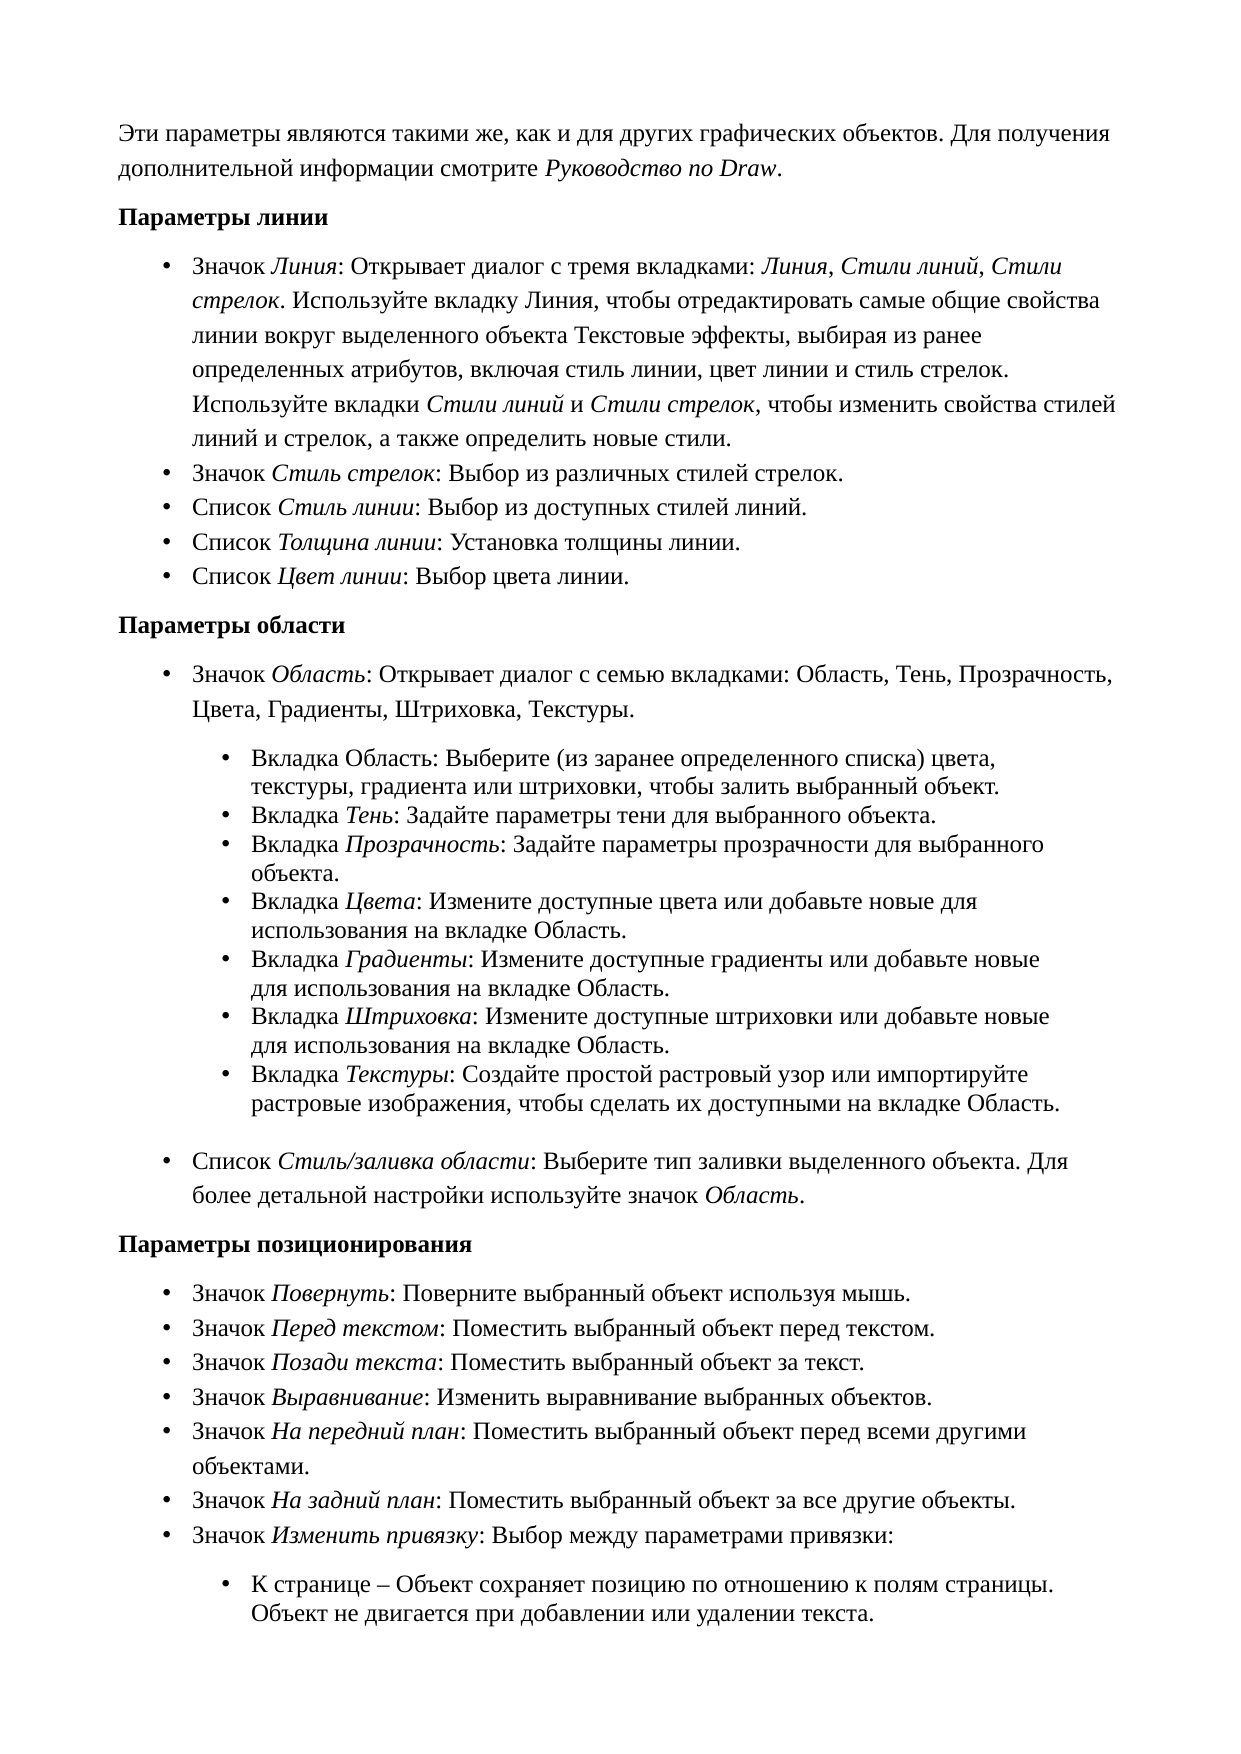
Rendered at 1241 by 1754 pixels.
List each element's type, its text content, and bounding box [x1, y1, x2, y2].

list К странице – Объект сохраняет позицию по отношению к полям страницы. Объект не двигается при добавлении или удалении текста. [221, 1569, 1063, 1626]
text Параметры области [118, 610, 1122, 639]
list Значок На передний план: Поместить выбранный объект перед всеми другими объектами. [162, 1416, 1122, 1480]
list Значок Область: Открывает диалог с семью вкладками: Область, Тень, Прозрачность, Цвета, Градиенты, Штриховка, Текстуры. [162, 659, 1122, 722]
text Параметры позиционирования [118, 1229, 1122, 1258]
list Список Толщина линии: Установка толщины линии. [162, 527, 1122, 555]
list Вкладка Штриховка: Измените доступные штриховки или добавьте новые для использования на вкладке Область. [221, 1001, 1063, 1059]
list Значок Изменить привязку: Выбор между параметрами привязки: [162, 1520, 1122, 1549]
list Вкладка Тень: Задайте параметры тени для выбранного объекта. [221, 800, 1063, 829]
list Вкладка Область: Выберите (из заранее определенного списка) цвета, текстуры, градиента или штриховки, чтобы залить выбранный объект. [221, 743, 1063, 800]
list Значок Выравнивание: Изменить выравнивание выбранных объектов. [162, 1382, 1122, 1411]
list Значок На задний план: Поместить выбранный объект за все другие объекты. [162, 1485, 1122, 1514]
list Значок Линия: Открывает диалог с тремя вкладками: Линия, Стили линий, Стили стрелок. Используйте вкладку Линия, чтобы отредактировать самые общие свойства линии вокруг выделенного объекта Текстовые эффекты, выбирая из ранее определенных атрибутов, включая стиль линии, цвет линии и стиль стрелок. Используйте вкладки Стили линий и Стили стрелок, чтобы изменить свойства стилей линий и стрелок, а также определить новые стили. [162, 251, 1122, 452]
text Параметры линии [118, 202, 1122, 230]
list Значок Перед текстом: Поместить выбранный объект перед текстом. [162, 1313, 1122, 1342]
list Вкладка Цвета: Измените доступные цвета или добавьте новые для использования на вкладке Область. [221, 886, 1063, 944]
list Значок Повернуть: Поверните выбранный объект используя мышь. [162, 1278, 1122, 1307]
list Вкладка Градиенты: Измените доступные градиенты или добавьте новые для использования на вкладке Область. [221, 944, 1063, 1001]
list Список Стиль/заливка области: Выберите тип заливки выделенного объекта. Для более детальной настройки используйте значок Область. [162, 1146, 1122, 1209]
text Эти параметры являются такими же, как и для других графических объектов. Для получения дополнительной информации смотрите Руководство по Draw. [118, 118, 1122, 181]
list Список Стиль линии: Выбор из доступных стилей линий. [162, 492, 1122, 521]
list Список Цвет линии: Выбор цвета линии. [162, 561, 1122, 590]
list Вкладка Текстуры: Создайте простой растровый узор или импортируйте растровые изображения, чтобы сделать их доступными на вкладке Область. [221, 1059, 1063, 1116]
list Значок Позади текста: Поместить выбранный объект за текст. [162, 1347, 1122, 1376]
list Значок Стиль стрелок: Выбор из различных стилей стрелок. [162, 458, 1122, 486]
list Вкладка Прозрачность: Задайте параметры прозрачности для выбранного объекта. [221, 829, 1063, 886]
